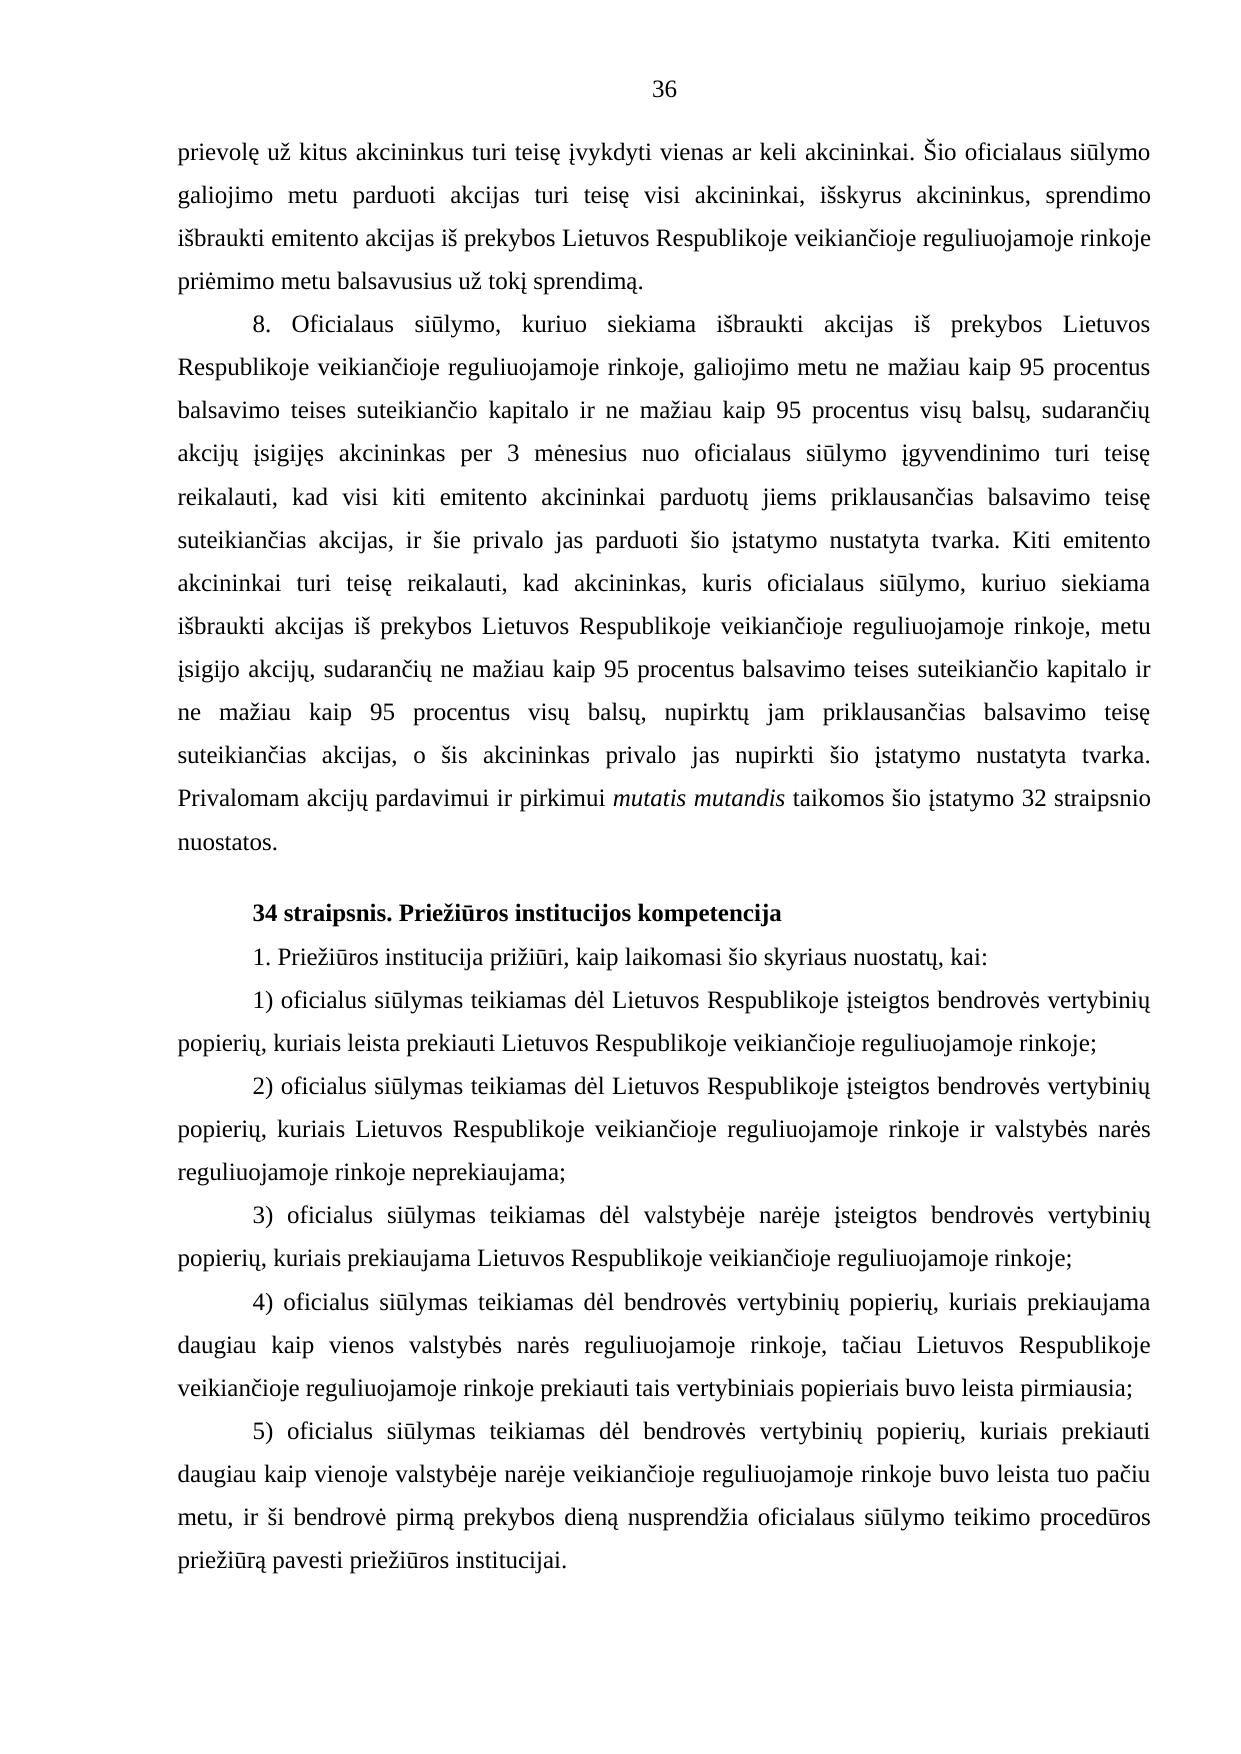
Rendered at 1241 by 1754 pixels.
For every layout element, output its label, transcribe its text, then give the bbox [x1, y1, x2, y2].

text 2) oficialus siūlymas teikiamas dėl Lietuvos Respublikoje įsteigtos bendrovės vertybinių popierių, kuriais Lietuvos Respublikoje veikiančioje reguliuojamoje rinkoje ir valstybės narės reguliuojamoje rinkoje neprekiaujama; [177, 1071, 1152, 1186]
text 8. Oficialaus siūlymo, kuriuo siekiama išbraukti akcijas iš prekybos Lietuvos Respublikoje veikiančioje reguliuojamoje rinkoje, galiojimo metu ne mažiau kaip 95 procentus balsavimo teises suteikiančio kapitalo ir ne mažiau kaip 95 procentus visų balsų, sudarančių akcijų įsigijęs akcininkas per 3 mėnesius nuo oficialaus siūlymo įgyvendinimo turi teisę reikalauti, kad visi kiti emitento akcininkai parduotų jiems priklausančias balsavimo teisę suteikiančias akcijas, ir šie privalo jas parduoti šio įstatymo nustatyta tvarka. Kiti emitento akcininkai turi teisę reikalauti, kad akcininkas, kuris oficialaus siūlymo, kuriuo siekiama išbraukti akcijas iš prekybos Lietuvos Respublikoje veikiančioje reguliuojamoje rinkoje, metu įsigijo akcijų, sudarančių ne mažiau kaip 95 procentus balsavimo teises suteikiančio kapitalo ir ne mažiau kaip 95 procentus visų balsų, nupirktų jam priklausančias balsavimo teisę suteikiančias akcijas, o šis akcininkas privalo jas nupirkti šio įstatymo nustatyta tvarka. Privalomam akcijų pardavimui ir pirkimui mutatis mutandis taikomos šio įstatymo 32 straipsnio nuostatos. [177, 309, 1152, 855]
text prievolę už kitus akcininkus turi teisę įvykdyti vienas ar keli akcininkai. Šio oficialaus siūlymo galiojimo metu parduoti akcijas turi teisę visi akcininkai, išskyrus akcininkus, sprendimo išbraukti emitento akcijas iš prekybos Lietuvos Respublikoje veikiančioje reguliuojamoje rinkoje priėmimo metu balsavusius už tokį sprendimą. [177, 137, 1152, 295]
text 4) oficialus siūlymas teikiamas dėl bendrovės vertybinių popierių, kuriais prekiaujama daugiau kaip vienos valstybės narės reguliuojamoje rinkoje, tačiau Lietuvos Respublikoje veikiančioje reguliuojamoje rinkoje prekiauti tais vertybiniais popieriais buvo leista pirmiausia; [177, 1287, 1152, 1402]
text 34 straipsnis. Priežiūros institucijos kompetencija [177, 898, 1152, 927]
text 1) oficialus siūlymas teikiamas dėl Lietuvos Respublikoje įsteigtos bendrovės vertybinių popierių, kuriais leista prekiauti Lietuvos Respublikoje veikiančioje reguliuojamoje rinkoje; [177, 985, 1152, 1057]
text 5) oficialus siūlymas teikiamas dėl bendrovės vertybinių popierių, kuriais prekiauti daugiau kaip vienoje valstybėje narėje veikiančioje reguliuojamoje rinkoje buvo leista tuo pačiu metu, ir ši bendrovė pirmą prekybos dieną nusprendžia oficialaus siūlymo teikimo procedūros priežiūrą pavesti priežiūros institucijai. [177, 1416, 1152, 1574]
text 3) oficialus siūlymas teikiamas dėl valstybėje narėje įsteigtos bendrovės vertybinių popierių, kuriais prekiaujama Lietuvos Respublikoje veikiančioje reguliuojamoje rinkoje; [177, 1200, 1152, 1272]
text 1. Priežiūros institucija prižiūri, kaip laikomasi šio skyriaus nuostatų, kai: [177, 942, 1152, 970]
